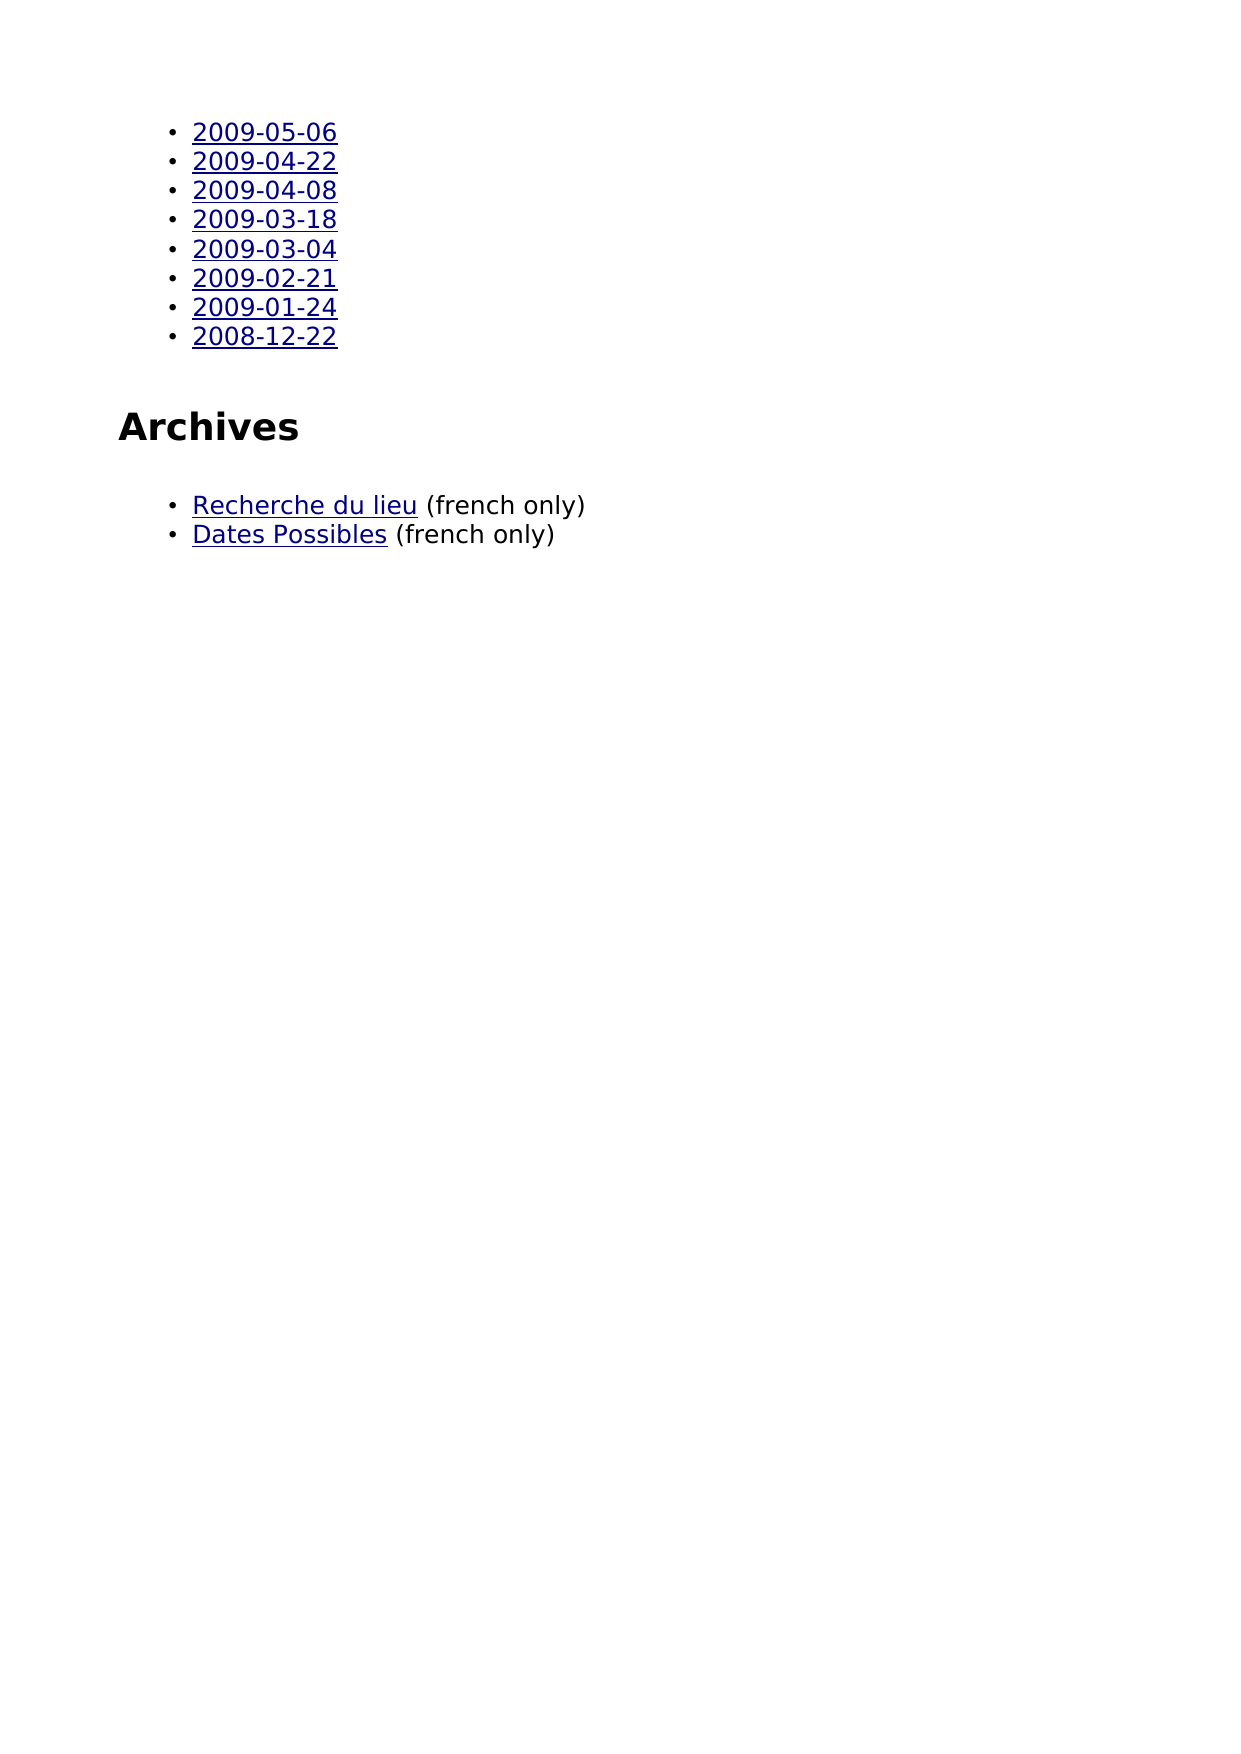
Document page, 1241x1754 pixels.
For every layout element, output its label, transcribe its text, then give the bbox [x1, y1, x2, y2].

subtitle Archives [118, 406, 1122, 449]
list 2009-02-21 [177, 264, 1122, 293]
list 2008-12-22 [177, 322, 1122, 351]
list 2009-05-06 [177, 118, 1122, 147]
list 2009-04-22 [177, 147, 1122, 176]
list 2009-04-08 [177, 176, 1122, 206]
list 2009-03-04 [177, 235, 1122, 264]
list Dates Possibles (french only) [177, 521, 1122, 550]
list 2009-03-18 [177, 206, 1122, 235]
list 2009-01-24 [177, 293, 1122, 322]
list Recherche du lieu (french only) [177, 492, 1122, 521]
